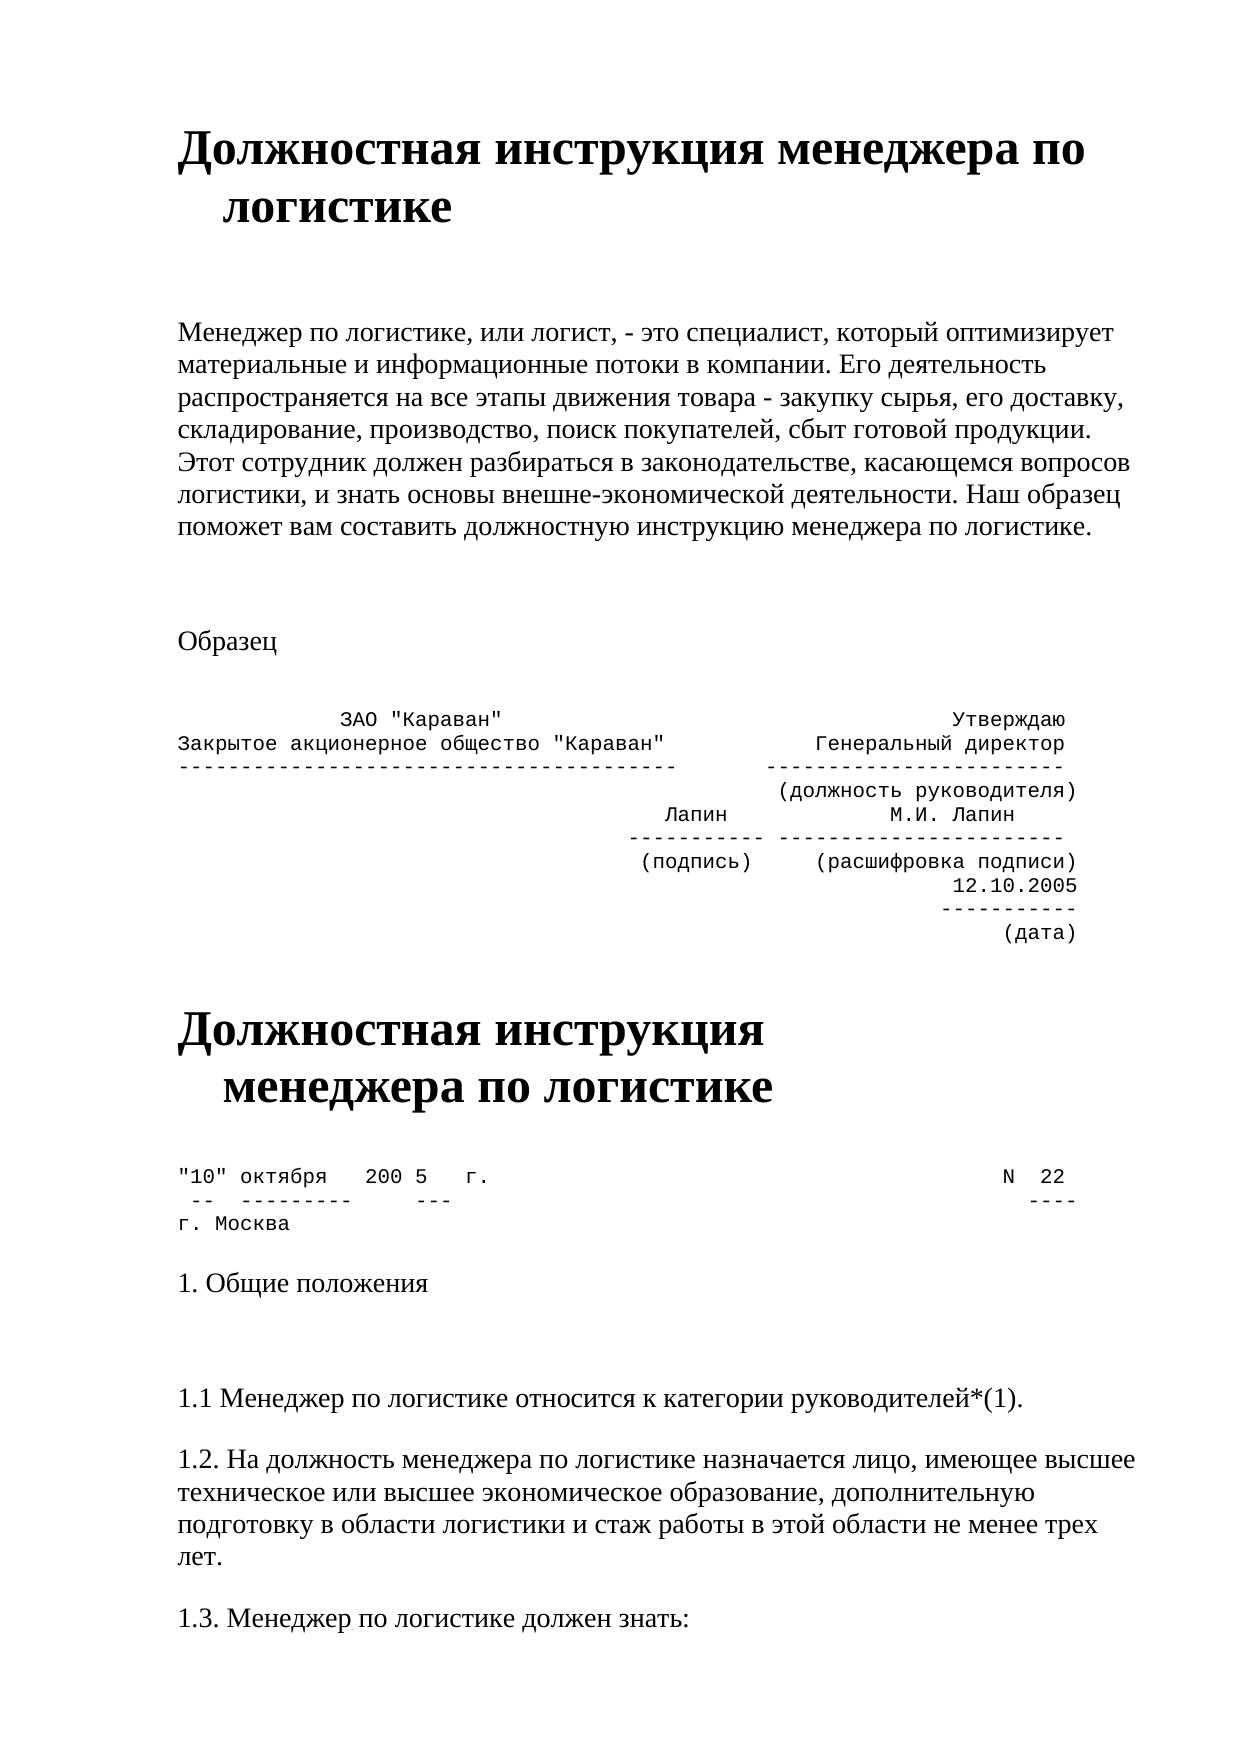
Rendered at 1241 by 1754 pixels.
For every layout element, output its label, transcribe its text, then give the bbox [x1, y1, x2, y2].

text 1.3. Менеджер по логистике должен знать: [177, 1601, 1152, 1633]
text Закрытое акционерное общество "Караван" Генеральный директор [177, 733, 1152, 756]
text ----------- ----------------------- [177, 827, 1152, 851]
text 12.10.2005 [177, 874, 1152, 898]
text Лапин М.И. Лапин [177, 804, 1152, 827]
text Менеджер по логистике, или логист, - это специалист, который оптимизирует материальные и информационные потоки в компании. Его деятельность распространяется на все этапы движения товара - закупку сырья, его доставку, складирование, производство, поиск покупателей, сбыт готовой продукции. Этот сотрудник должен разбираться в законодательстве, касающемся вопросов логистики, и знать основы внешне-экономической деятельности. Наш образец поможет вам составить должностную инструкцию менеджера по логистике. [177, 315, 1152, 542]
subtitle Должностная инструкция менеджера по логистике [177, 118, 1152, 233]
text г. Москва [177, 1213, 1152, 1237]
text 1. Общие положения [177, 1266, 1152, 1299]
text (подпись) (расшифровка подписи) [177, 851, 1152, 874]
text "10" октября 200 5 г. N 22 [177, 1166, 1152, 1190]
text ----------- [177, 898, 1152, 922]
text -- --------- --- ---- [177, 1190, 1152, 1213]
text 1.2. На должность менеджера по логистике назначается лицо, имеющее высшее техническое или высшее экономическое образование, дополнительную подготовку в области логистики и стаж работы в этой области не менее трех лет. [177, 1442, 1152, 1572]
text (дата) [177, 922, 1152, 946]
text Образец [177, 624, 1152, 656]
subtitle Должностная инструкция менеджера по логистике [177, 998, 1152, 1113]
text ЗАО "Караван" Утверждаю [177, 709, 1152, 733]
text ---------------------------------------- ------------------------ [177, 756, 1152, 780]
text (должность руководителя) [177, 780, 1152, 804]
text 1.1 Менеджер по логистике относится к категории руководителей*(1). [177, 1381, 1152, 1413]
